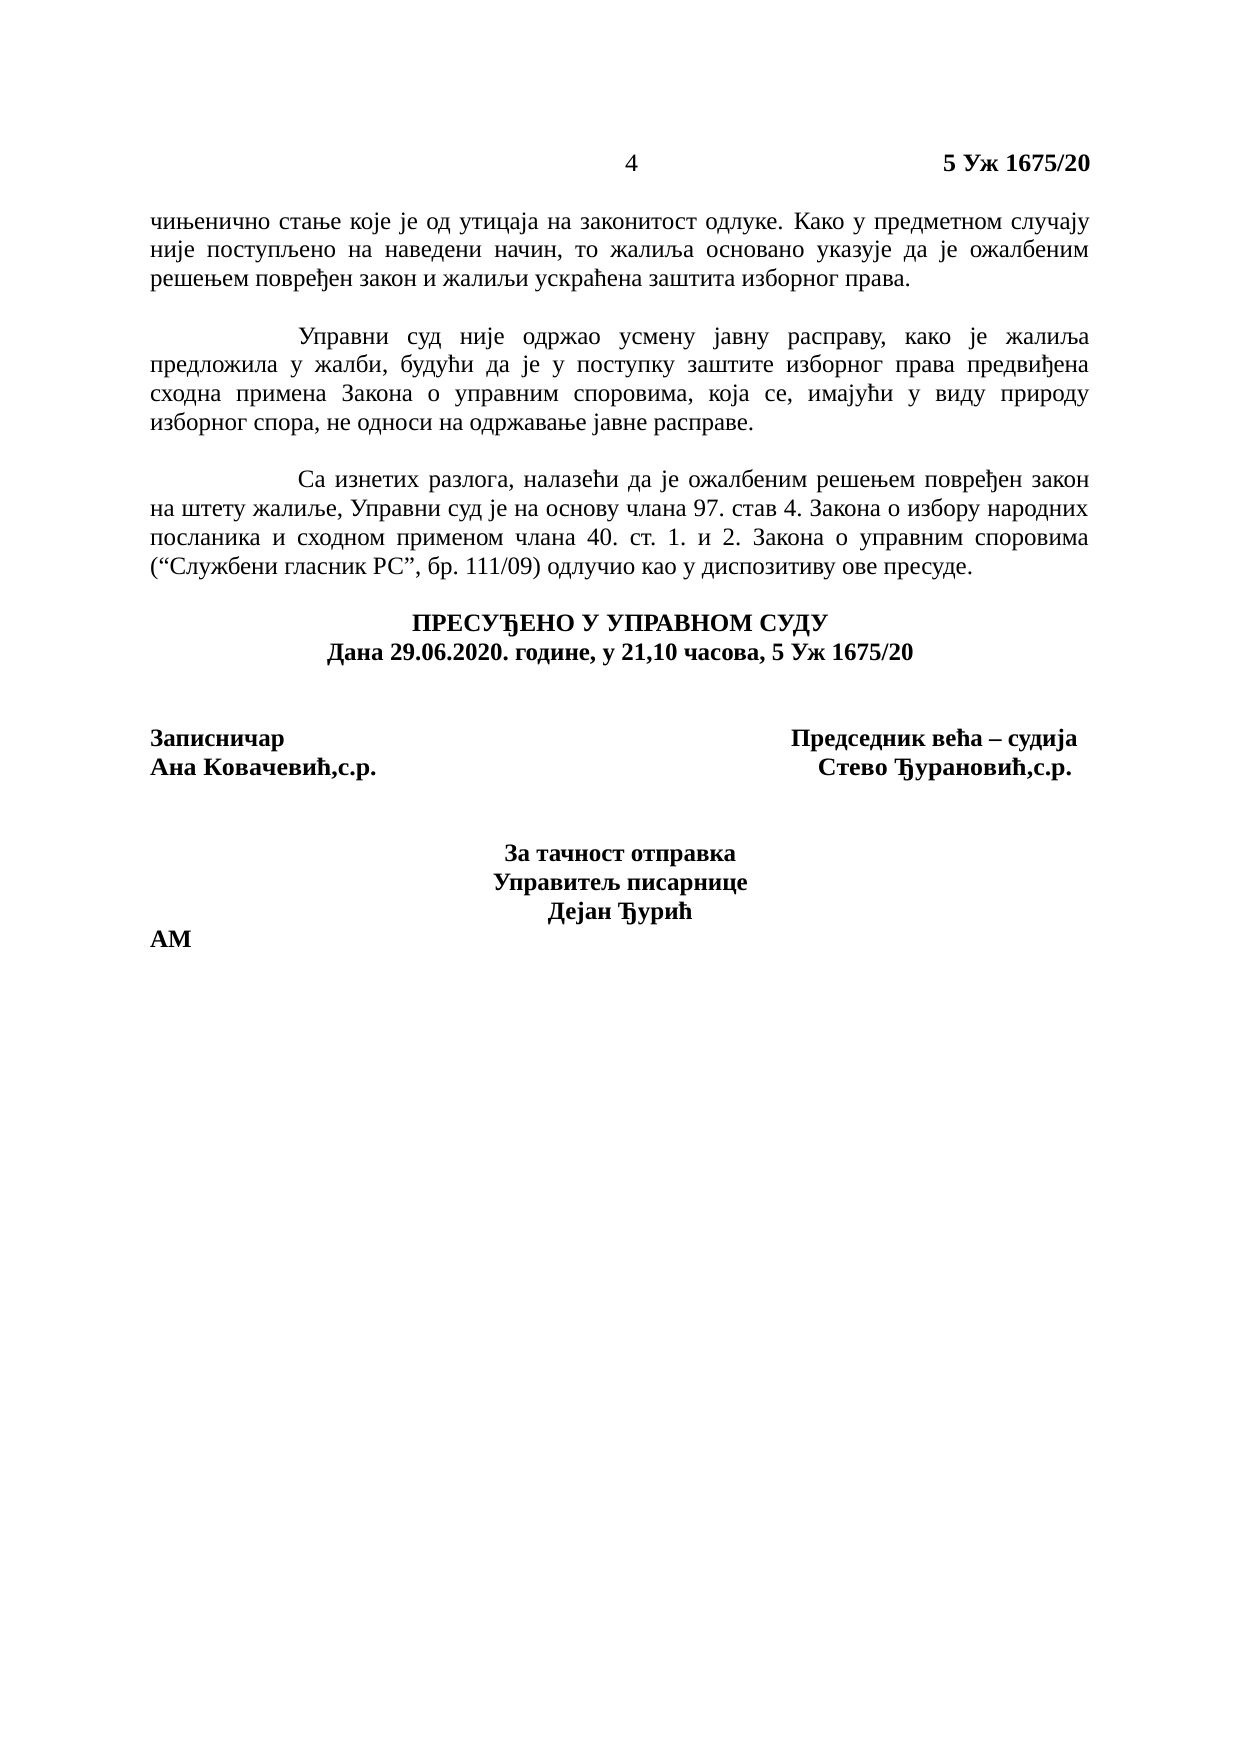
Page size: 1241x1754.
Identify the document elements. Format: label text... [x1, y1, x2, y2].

text АМ [150, 924, 1090, 953]
text ПРЕСУЂЕНО У УПРАВНОМ СУДУ [150, 608, 1090, 637]
text Управни суд није одржао усмену јавну расправу, како је жалиља предложила у жалби, будући да је у поступку заштите изборног права предвиђена сходна примена Закона о управним споровима, која се, имајући у виду природу изборног спора, не односи на одржавање јавне расправе. [150, 321, 1090, 436]
text Управитељ писарнице [150, 867, 1090, 896]
text Записничар Председник већа – судија [150, 723, 1090, 752]
text Ана Ковачевић,с.р. Стево Ђурановић,с.р. [150, 752, 1090, 781]
text чињенично стање које је од утицаја на законитост одлуке. Како у предметном случају није поступљено на наведени начин, то жалиља основано указује да је ожалбеним решењем повређен закон и жалиљи ускраћена заштита изборног права. [150, 206, 1090, 292]
text Дана 29.06.2020. године, у 21,10 часова, 5 Уж 1675/20 [150, 637, 1090, 666]
text Дејан Ђурић [150, 896, 1090, 924]
text За тачност отправка [150, 838, 1090, 867]
text Са изнетих разлога, налазећи да је ожалбеним решењем повређен закон на штету жалиље, Управни суд је на основу члана 97. став 4. Закона о избору народних посланика и сходном применом члана 40. ст. 1. и 2. Закона о управним споровима (“Службени гласник РС”, бр. 111/09) одлучио као у диспозитиву ове пресуде. [150, 464, 1090, 579]
